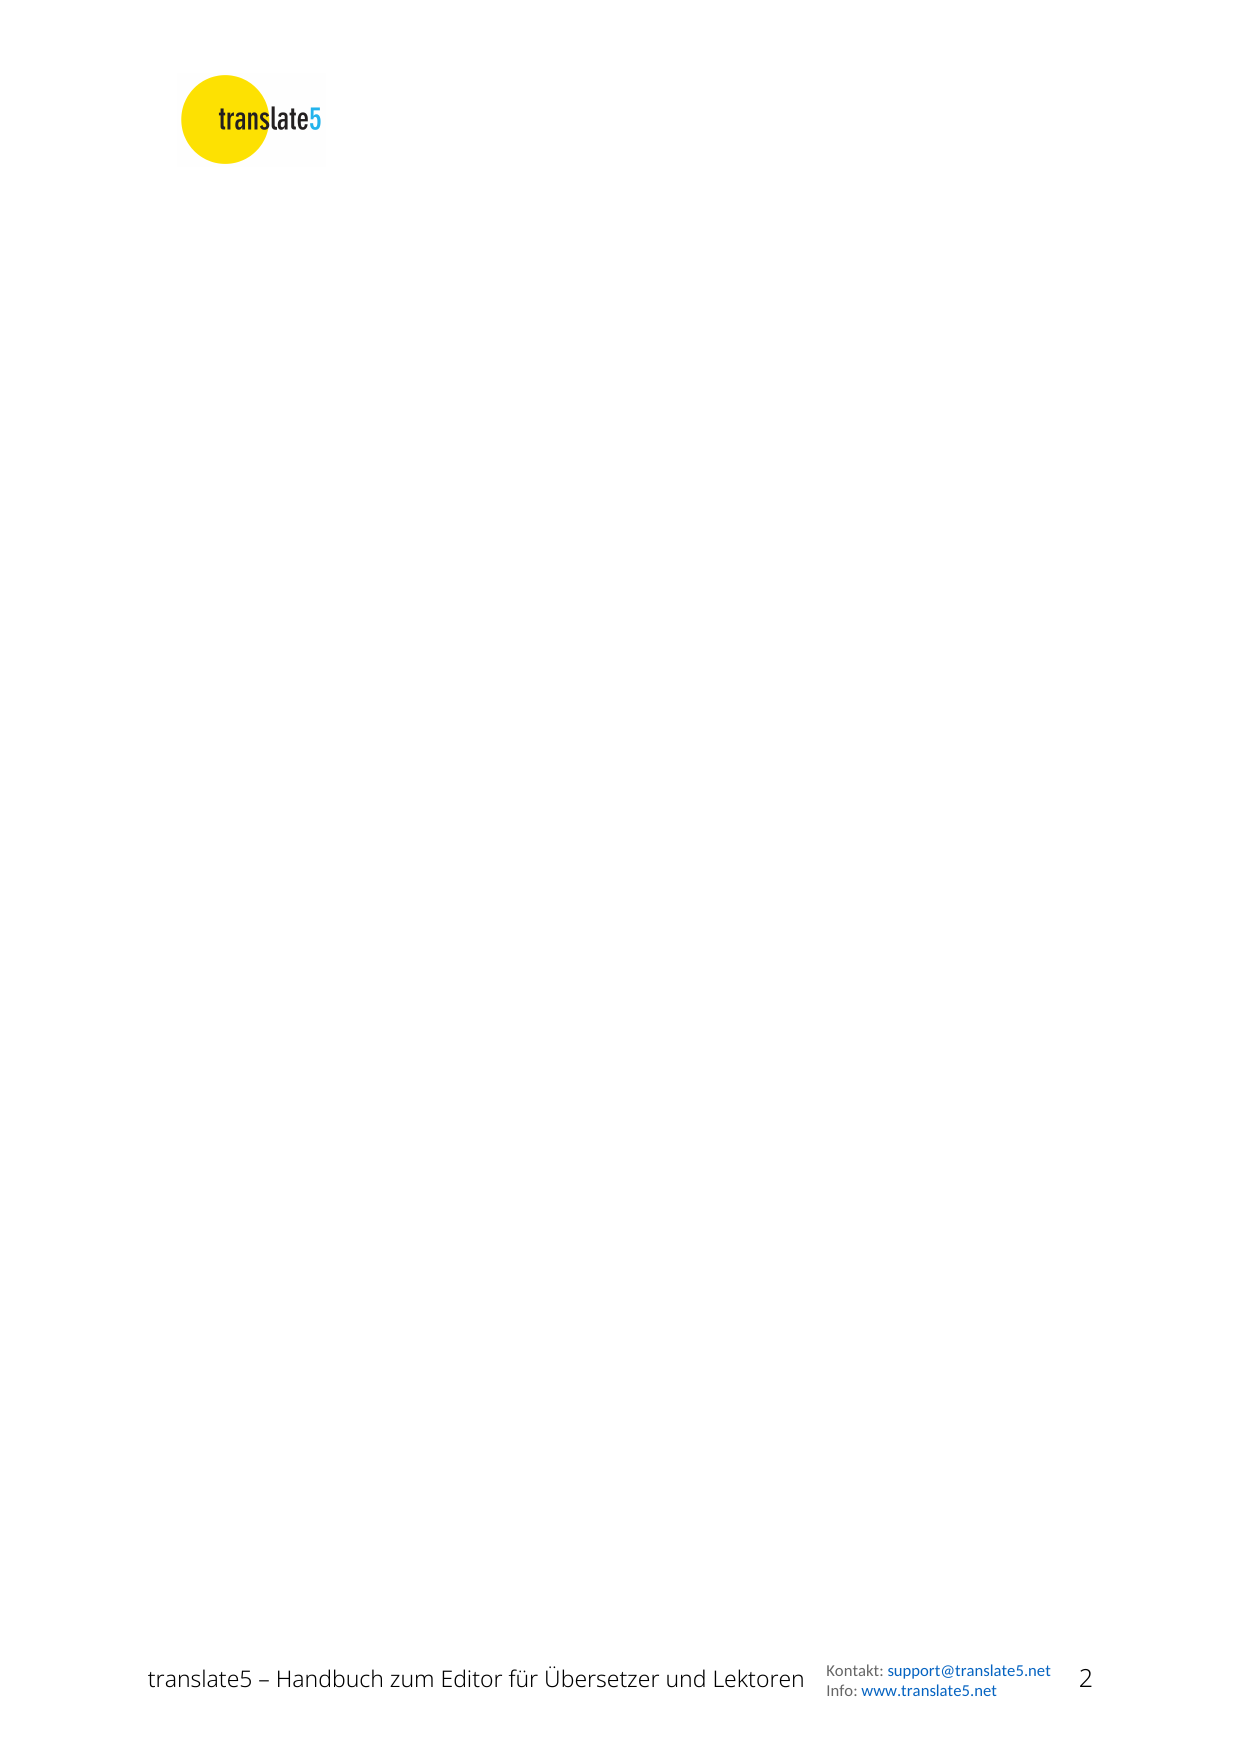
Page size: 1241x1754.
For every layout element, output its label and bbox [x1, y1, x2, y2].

picture [177, 73, 326, 167]
